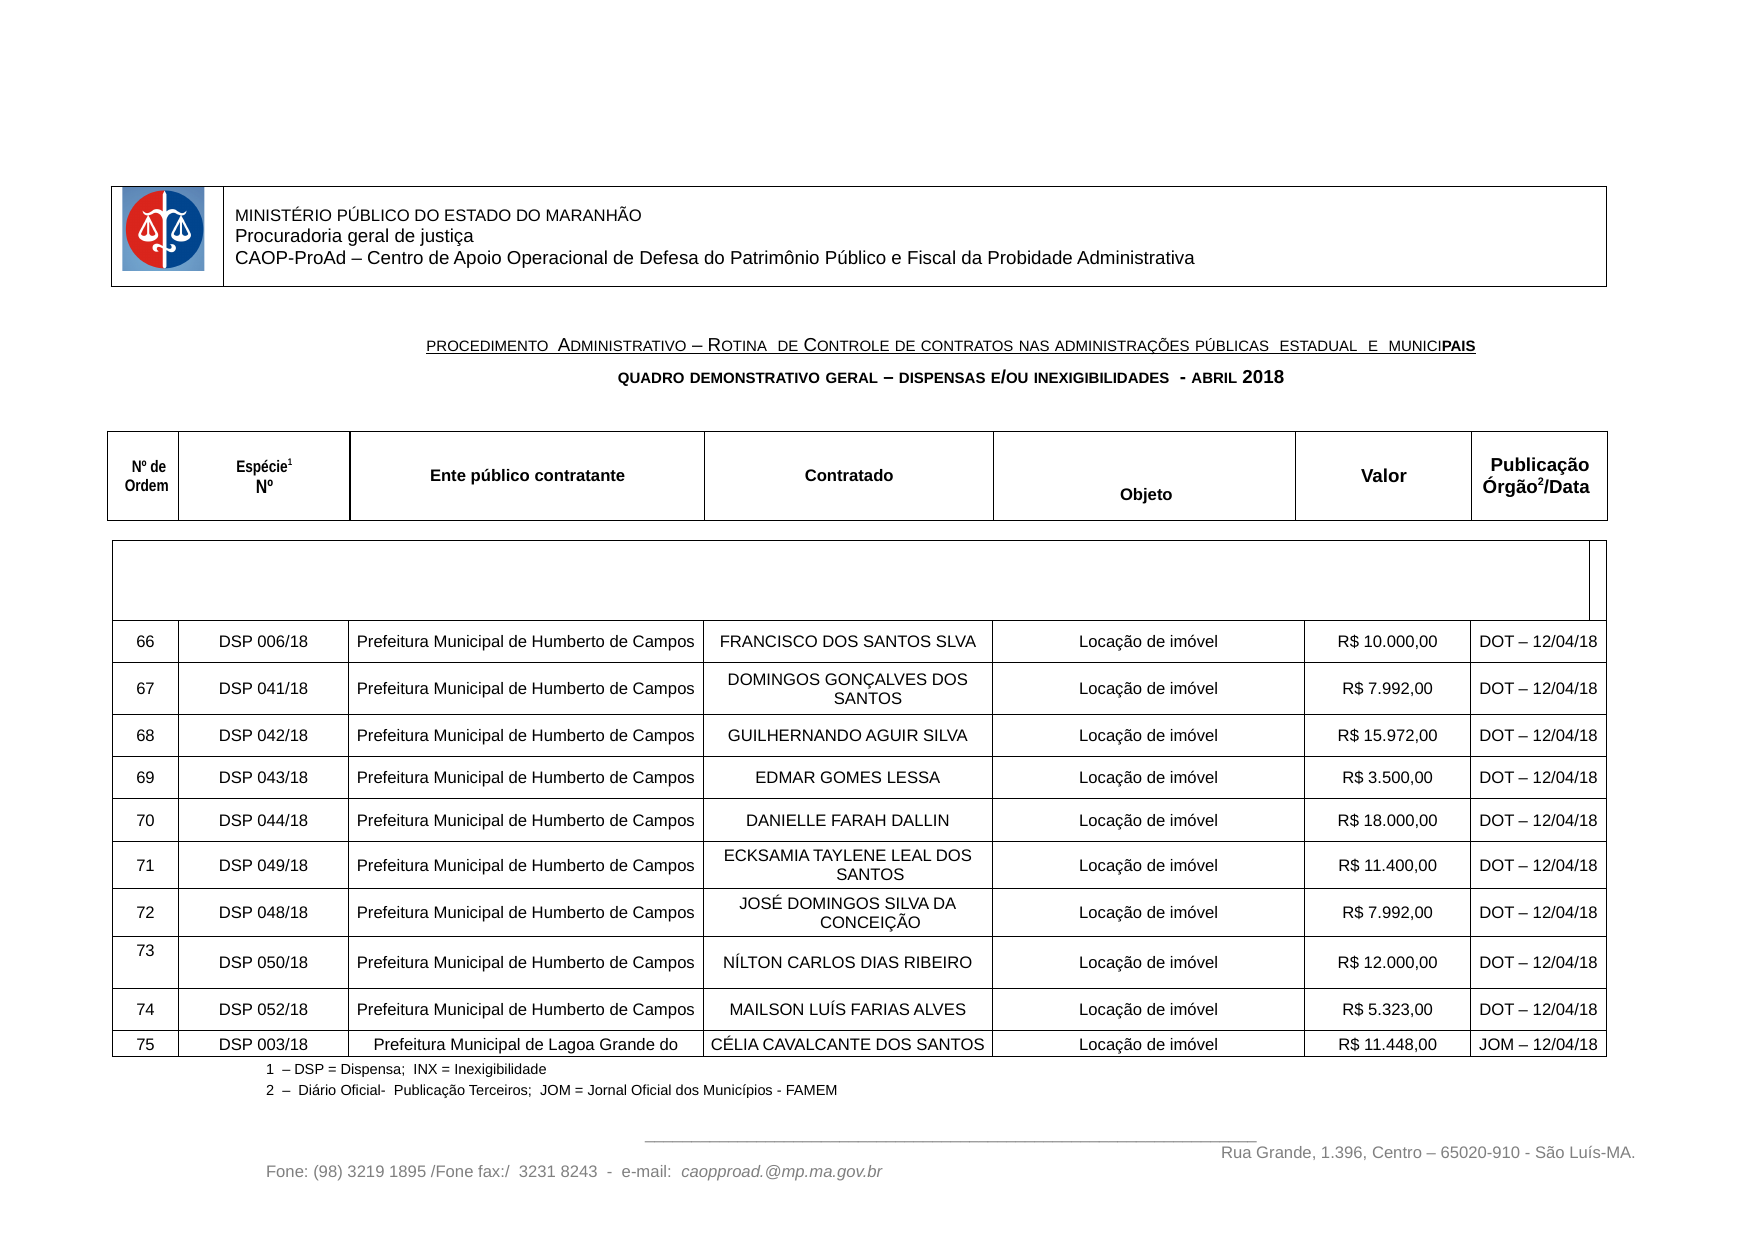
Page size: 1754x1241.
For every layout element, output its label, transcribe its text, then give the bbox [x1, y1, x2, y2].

table_cell 71 [113, 842, 178, 888]
table_cell DOT – 12/04/18 [1471, 799, 1606, 841]
table_header [1590, 541, 1606, 620]
table_cell R$ 12.000,00 [1305, 937, 1470, 988]
table_cell 66 [113, 621, 178, 662]
table_cell Prefeitura Municipal de Humberto de Campos [349, 989, 703, 1030]
table_cell R$ 5.323,00 [1305, 989, 1470, 1030]
table_cell Prefeitura Municipal de Humberto de Campos [349, 757, 703, 798]
table_cell Prefeitura Municipal de Humberto de Campos [349, 663, 703, 714]
table_cell 73 [113, 937, 178, 988]
table_cell Prefeitura Municipal de Humberto de Campos [349, 621, 703, 662]
table_cell DSP 050/18 [179, 937, 348, 988]
table_cell JOM – 12/04/18 [1471, 1031, 1606, 1056]
table_cell 69 [113, 757, 178, 798]
table_cell DOMINGOS GONÇALVES DOS SANTOS [704, 663, 992, 714]
table_cell Locação de imóvel [993, 757, 1304, 798]
table_cell 75 [113, 1031, 178, 1056]
table_cell R$ 11.448,00 [1305, 1031, 1470, 1056]
table_cell DSP 003/18 [179, 1031, 348, 1056]
table_cell DSP 048/18 [179, 889, 348, 936]
table_cell DSP 042/18 [179, 715, 348, 756]
table_cell DOT – 12/04/18 [1471, 989, 1606, 1030]
table_cell DOT – 12/04/18 [1471, 621, 1606, 662]
table_cell GUILHERNANDO AGUIR SILVA [704, 715, 992, 756]
table_cell Locação de imóvel [993, 989, 1304, 1030]
table_cell DOT – 12/04/18 [1471, 842, 1606, 888]
table_cell Prefeitura Municipal de Lagoa Grande do [349, 1031, 703, 1056]
table_cell DOT – 12/04/18 [1471, 937, 1606, 988]
table_cell DSP 006/18 [179, 621, 348, 662]
table_cell Locação de imóvel [993, 937, 1304, 988]
table_cell R$ 7.992,00 [1305, 663, 1470, 714]
table_cell R$ 11.400,00 [1305, 842, 1470, 888]
table_cell Prefeitura Municipal de Humberto de Campos [349, 842, 703, 888]
table_cell CÉLIA CAVALCANTE DOS SANTOS [704, 1031, 992, 1056]
table_cell FRANCISCO DOS SANTOS SLVA [704, 621, 992, 662]
table_cell R$ 7.992,00 [1305, 889, 1470, 936]
table_cell DANIELLE FARAH DALLIN [704, 799, 992, 841]
table_cell Locação de imóvel [993, 663, 1304, 714]
table_cell R$ 18.000,00 [1305, 799, 1470, 841]
table_cell Locação de imóvel [993, 1031, 1304, 1056]
table_cell DSP 052/18 [179, 989, 348, 1030]
table_cell DOT – 12/04/18 [1471, 663, 1606, 714]
table_cell MAILSON LUÍS FARIAS ALVES [704, 989, 992, 1030]
table_cell Locação de imóvel [993, 621, 1304, 662]
table_cell Prefeitura Municipal de Humberto de Campos [349, 889, 703, 936]
table_cell 70 [113, 799, 178, 841]
table_cell 72 [113, 889, 178, 936]
picture [122, 187, 205, 271]
table_cell DSP 044/18 [179, 799, 348, 841]
table_cell Prefeitura Municipal de Humberto de Campos [349, 937, 703, 988]
table_cell DOT – 12/04/18 [1471, 715, 1606, 756]
table_cell 74 [113, 989, 178, 1030]
table_cell 68 [113, 715, 178, 756]
table_cell Locação de imóvel [993, 889, 1304, 936]
table_cell DSP 049/18 [179, 842, 348, 888]
table_cell R$ 10.000,00 [1305, 621, 1470, 662]
table_cell DSP 041/18 [179, 663, 348, 714]
table_cell DOT – 12/04/18 [1471, 757, 1606, 798]
table_cell Locação de imóvel [993, 715, 1304, 756]
table_cell R$ 3.500,00 [1305, 757, 1470, 798]
table_cell NÍLTON CARLOS DIAS RIBEIRO [704, 937, 992, 988]
table_cell ECKSAMIA TAYLENE LEAL DOS SANTOS [704, 842, 992, 888]
table_cell DSP 043/18 [179, 757, 348, 798]
table_cell R$ 15.972,00 [1305, 715, 1470, 756]
table_cell Prefeitura Municipal de Humberto de Campos [349, 715, 703, 756]
table_cell 67 [113, 663, 178, 714]
table_header [113, 541, 1589, 620]
table_cell EDMAR GOMES LESSA [704, 757, 992, 798]
table_cell JOSÉ DOMINGOS SILVA DA CONCEIÇÃO [704, 889, 992, 936]
table_cell Locação de imóvel [993, 799, 1304, 841]
table_cell DOT – 12/04/18 [1471, 889, 1606, 936]
table_cell Locação de imóvel [993, 842, 1304, 888]
table_cell Prefeitura Municipal de Humberto de Campos [349, 799, 703, 841]
